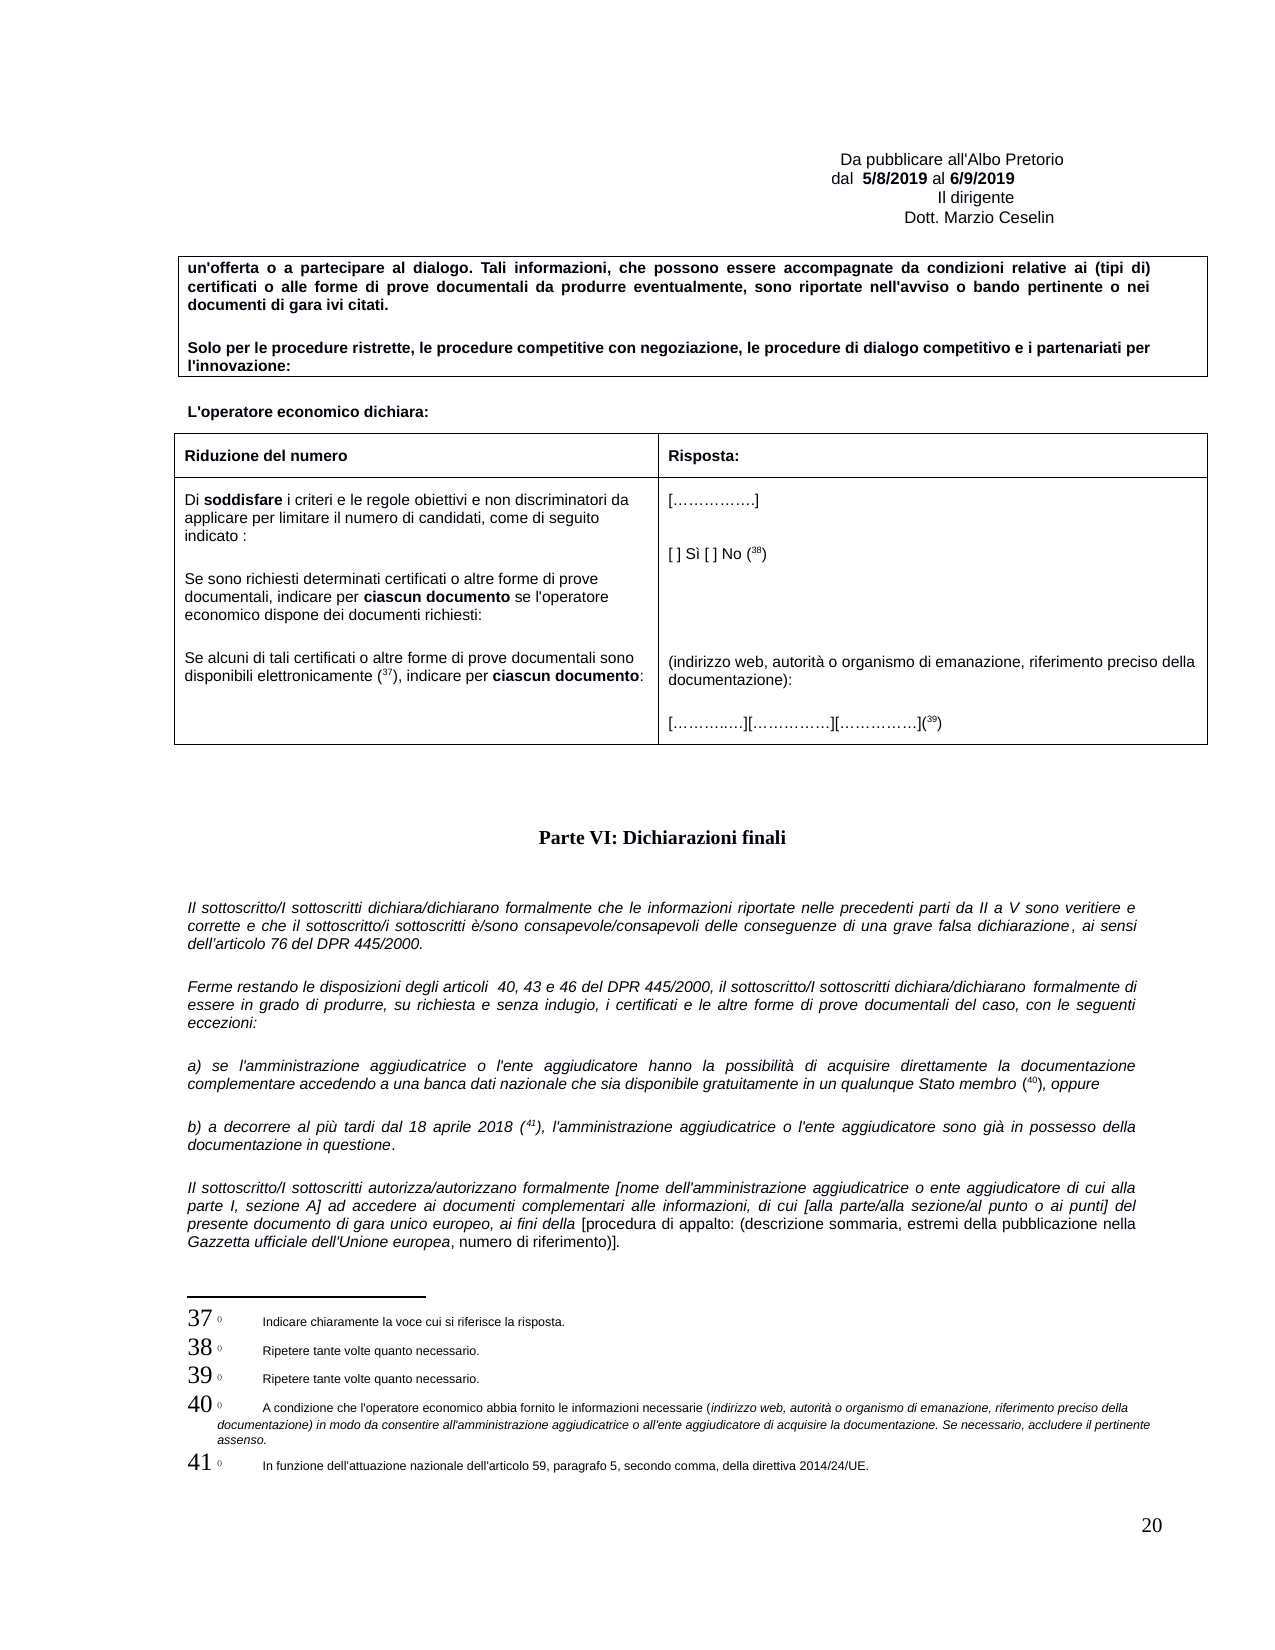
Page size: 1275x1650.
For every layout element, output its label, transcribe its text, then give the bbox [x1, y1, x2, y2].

text L'operatore economico dichiara: [187, 402, 1137, 421]
title Parte VI: Dichiarazioni finali [187, 826, 1137, 848]
text un'offerta o a partecipare al dialogo. Tali informazioni, che possono essere accompagnate da condizioni relative ai (tipi di) certificati o alle forme di prove documentali da produrre eventualmente, sono riportate nell'avviso o bando pertinente o nei documenti di gara ivi citati. [179, 257, 1207, 313]
table_header Riduzione del numero [175, 434, 658, 477]
table_cell Di soddisfare i criteri e le regole obiettivi e non discriminatori da applicare per limitare il numero di candidati, come di seguito indicato : Se sono richiesti determinati certificati o altre forme di prove documentali, indicare per ciascun documento se l'operatore economico dispone dei documenti richiesti: Se alcuni di tali certificati o altre forme di prove documentali sono disponibili elettronicamente (), indicare per ciascun documento: [175, 478, 658, 744]
text Il sottoscritto/I sottoscritti dichiara/dichiarano formalmente che le informazioni riportate nelle precedenti parti da II a V sono veritiere e corrette e che il sottoscritto/i sottoscritti è/sono consapevole/consapevoli delle conseguenze di una grave falsa dichiarazione, ai sensi dell’articolo 76 del DPR 445/2000. [187, 898, 1137, 952]
text () In funzione dell'attuazione nazionale dell'articolo 59, paragrafo 5, secondo comma, della direttiva 2014/24/UE. [187, 1447, 1197, 1476]
text Il sottoscritto/I sottoscritti autorizza/autorizzano formalmente [nome dell'amministrazione aggiudicatrice o ente aggiudicatore di cui alla parte I, sezione A] ad accedere ai documenti complementari alle informazioni, di cui [alla parte/alla sezione/al punto o ai punti] del presente documento di gara unico europeo, ai fini della [procedura di appalto: (descrizione sommaria, estremi della pubblicazione nella Gazzetta ufficiale dell'Unione europea, numero di riferimento)]. [187, 1179, 1137, 1251]
text b) a decorrere al più tardi dal 18 aprile 2018 (), l'amministrazione aggiudicatrice o l'ente aggiudicatore sono già in possesso della documentazione in questione. [187, 1118, 1137, 1154]
table_cell […………….] [ ] Sì [ ] No () (indirizzo web, autorità o organismo di emanazione, riferimento preciso della documentazione): [………..…][……………][……………]() [659, 478, 1207, 744]
text () A condizione che l'operatore economico abbia fornito le informazioni necessarie (indirizzo web, autorità o organismo di emanazione, riferimento preciso della documentazione) in modo da consentire all'amministrazione aggiudicatrice o all'ente aggiudicatore di acquisire la documentazione. Se necessario, accludere il pertinente assenso. [187, 1389, 1197, 1447]
text a) se l'amministrazione aggiudicatrice o l'ente aggiudicatore hanno la possibilità di acquisire direttamente la documentazione complementare accedendo a una banca dati nazionale che sia disponibile gratuitamente in un qualunque Stato membro (), oppure [187, 1057, 1137, 1093]
table_header Risposta: [659, 434, 1207, 477]
text Solo per le procedure ristrette, le procedure competitive con negoziazione, le procedure di dialogo competitivo e i partenariati per l'innovazione: [179, 335, 1207, 376]
text Ferme restando le disposizioni degli articoli 40, 43 e 46 del DPR 445/2000, il sottoscritto/I sottoscritti dichiara/dichiarano formalmente di essere in grado di produrre, su richiesta e senza indugio, i certificati e le altre forme di prove documentali del caso, con le seguenti eccezioni: [187, 977, 1137, 1032]
